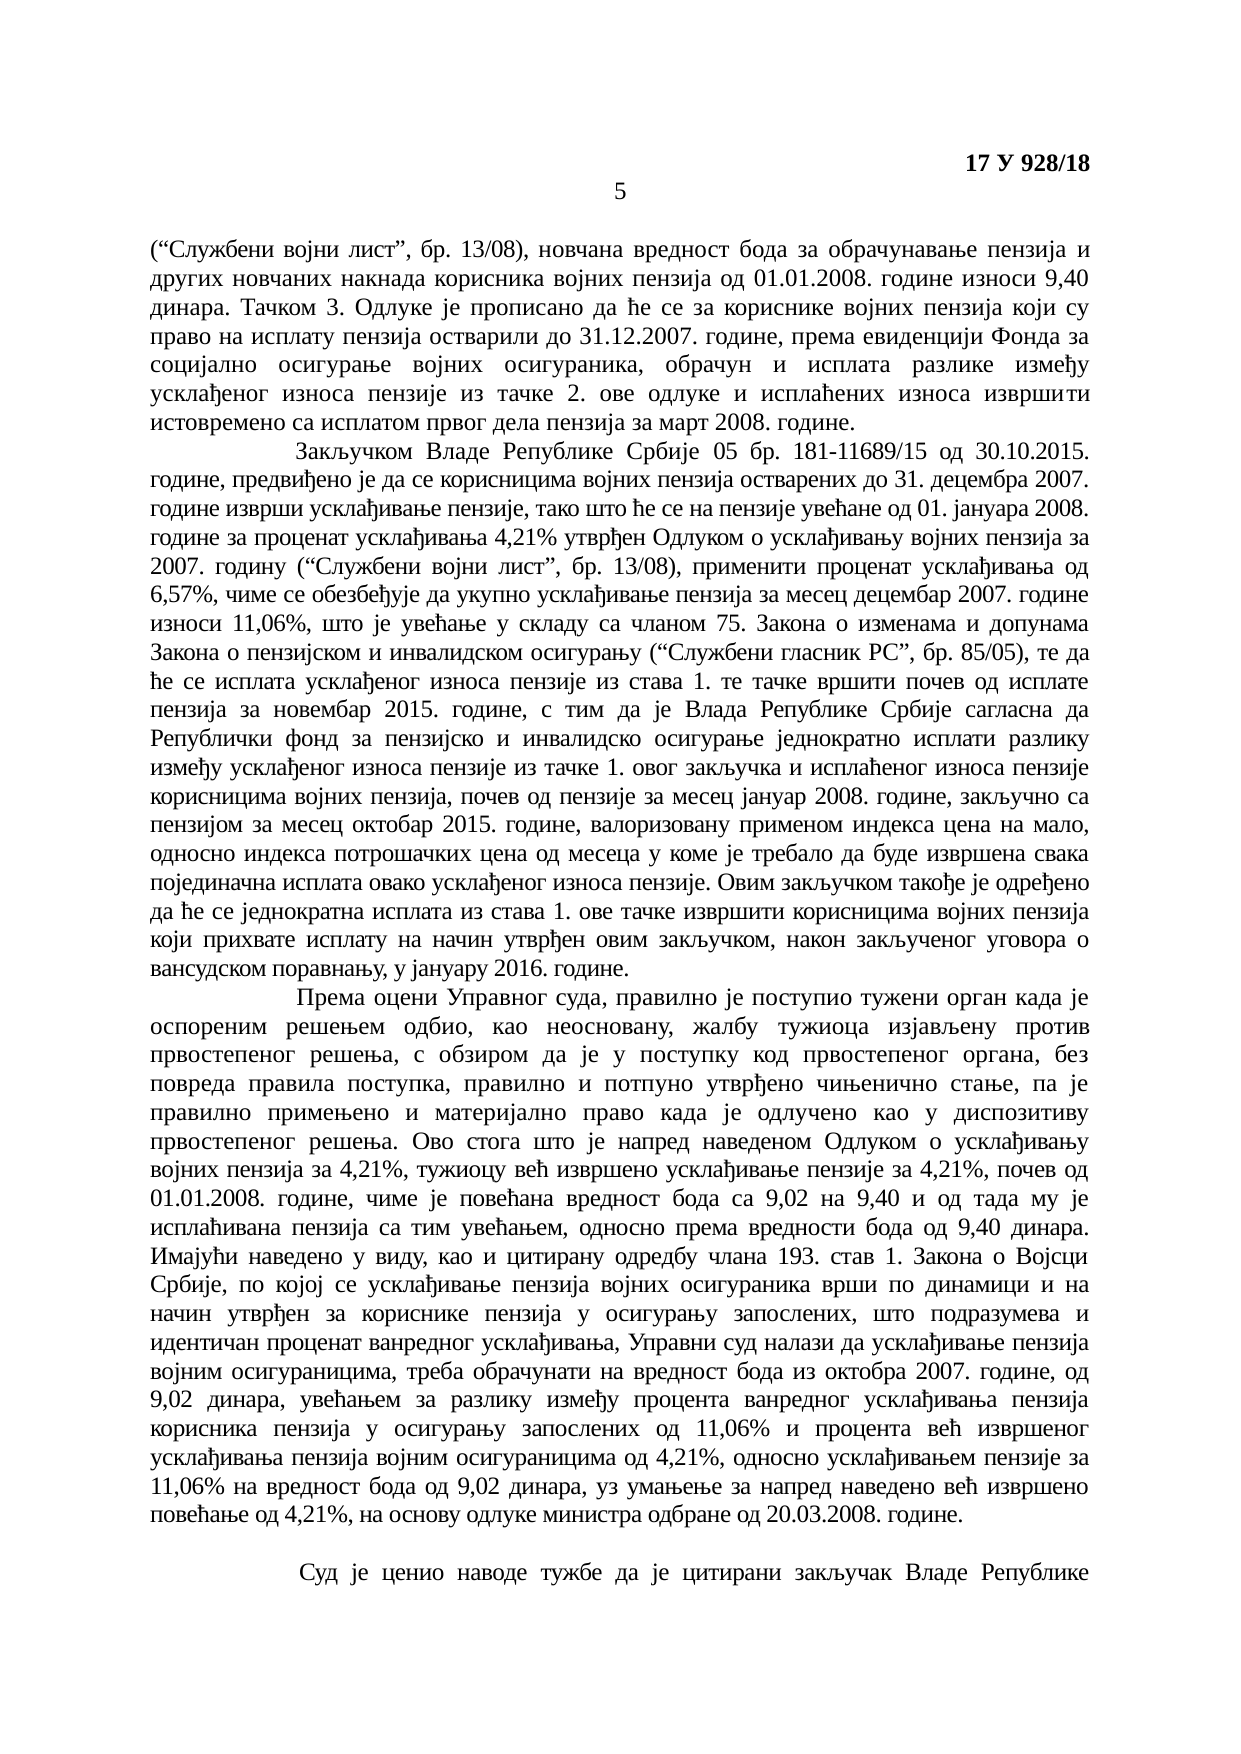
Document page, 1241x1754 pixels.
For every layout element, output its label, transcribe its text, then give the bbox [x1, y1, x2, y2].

text (“Службени војни лист”, бр. 13/08), новчана вредност бода за обрачунавање пензија и других новчаних накнада корисника војних пензија од 01.01.2008. године износи 9,40 динара. Тачком 3. Одлуке је прописано да ће се за кориснике војних пензија који су право на исплату пензија остварили до 31.12.2007. године, према евиденцији Фонда за социјално осигурање војних осигураника, обрачун и исплата разлике између усклађеног износа пензије из тачке 2. ове одлуке и исплаћених износа извршити истовремено са исплатом првог дела пензија за март 2008. године. [150, 234, 1090, 436]
text Суд је ценио наводе тужбе да је цитирани закључак Владе Републике [150, 1557, 1090, 1586]
text Према оцени Управног суда, правилно је поступио тужени орган када је оспореним решењем одбио, као неосновану, жалбу тужиоца изјављену против првостепеног решења, с обзиром да је у поступку код првостепеног органа, без повреда правила поступка, правилно и потпуно утврђено чињенично стање, па је правилно примењено и материјално право када је одлучено као у диспозитиву првостепеног решења. Ово стога што је напред наведеном Одлуком о усклађивању војних пензија за 4,21%, тужиоцу већ извршено усклађивање пензије за 4,21%, почев од 01.01.2008. године, чиме је повећана вредност бода са 9,02 на 9,40 и од тада му је исплаћивана пензија са тим увећањем, односно према вредности бода од 9,40 динара. Имајући наведено у виду, као и цитирану одредбу члана 193. став 1. Закона о Војсци Србије, по којој се усклађивање пензија војних осигураника врши по динамици и на начин утврђен за кориснике пензија у осигурању запослених, што подразумева и идентичан проценат ванредног усклађивања, Управни суд налази да усклађивање пензија војним осигураницима, треба обрачунати на вредност бода из октобра 2007. године, од 9,02 динара, увећањем за разлику између процента ванредног усклађивања пензија корисника пензија у осигурању запослених од 11,06% и процента већ извршеног усклађивања пензија војним осигураницима од 4,21%, односно усклађивањем пензије за 11,06% на вредност бода од 9,02 динара, уз умањење за напред наведено већ извршено повећање од 4,21%, на основу одлуке министра одбране од 20.03.2008. године. [150, 982, 1090, 1528]
text Закључком Владе Републике Србије 05 бр. 181-11689/15 од 30.10.2015. године, предвиђено је да се корисницима војних пензија остварених до 31. децембра 2007. године изврши усклађивање пензије, тако што ће се на пензије увећане од 01. јануара 2008. године за проценат усклађивања 4,21% утврђен Одлуком о усклађивању војних пензија за 2007. годину (“Службени војни лист”, бр. 13/08), применити проценат усклађивања од 6,57%, чиме се обезбеђује да укупно усклађивање пензија за месец децембар 2007. године износи 11,06%, што је увећање у складу са чланом 75. Закона о изменама и допунама Закона о пензијском и инвалидском осигурању (“Службени гласник РС”, бр. 85/05), те да ће се исплата усклађеног износа пензије из става 1. те тачке вршити почев од исплате пензија за новембар 2015. године, с тим да је Влада Републике Србије сагласна да Републички фонд за пензијско и инвалидско осигурање једнократно исплати разлику између усклађеног износа пензије из тачке 1. овог закључка и исплаћеног износа пензије корисницима војних пензија, почев од пензије за месец јануар 2008. године, закључно са пензијом за месец октобар 2015. године, валоризовану применом индекса цена на мало, односно индекса потрошачких цена од месеца у коме је требало да буде извршена свака појединачна исплата овако усклађеног износа пензије. Овим закључком такође је одређено да ће се једнократна исплата из става 1. ове тачке извршити корисницима војних пензија који прихвате исплату на начин утврђен овим закључком, након закљученог уговора о вансудском поравнању, у јануару 2016. године. [150, 436, 1090, 982]
